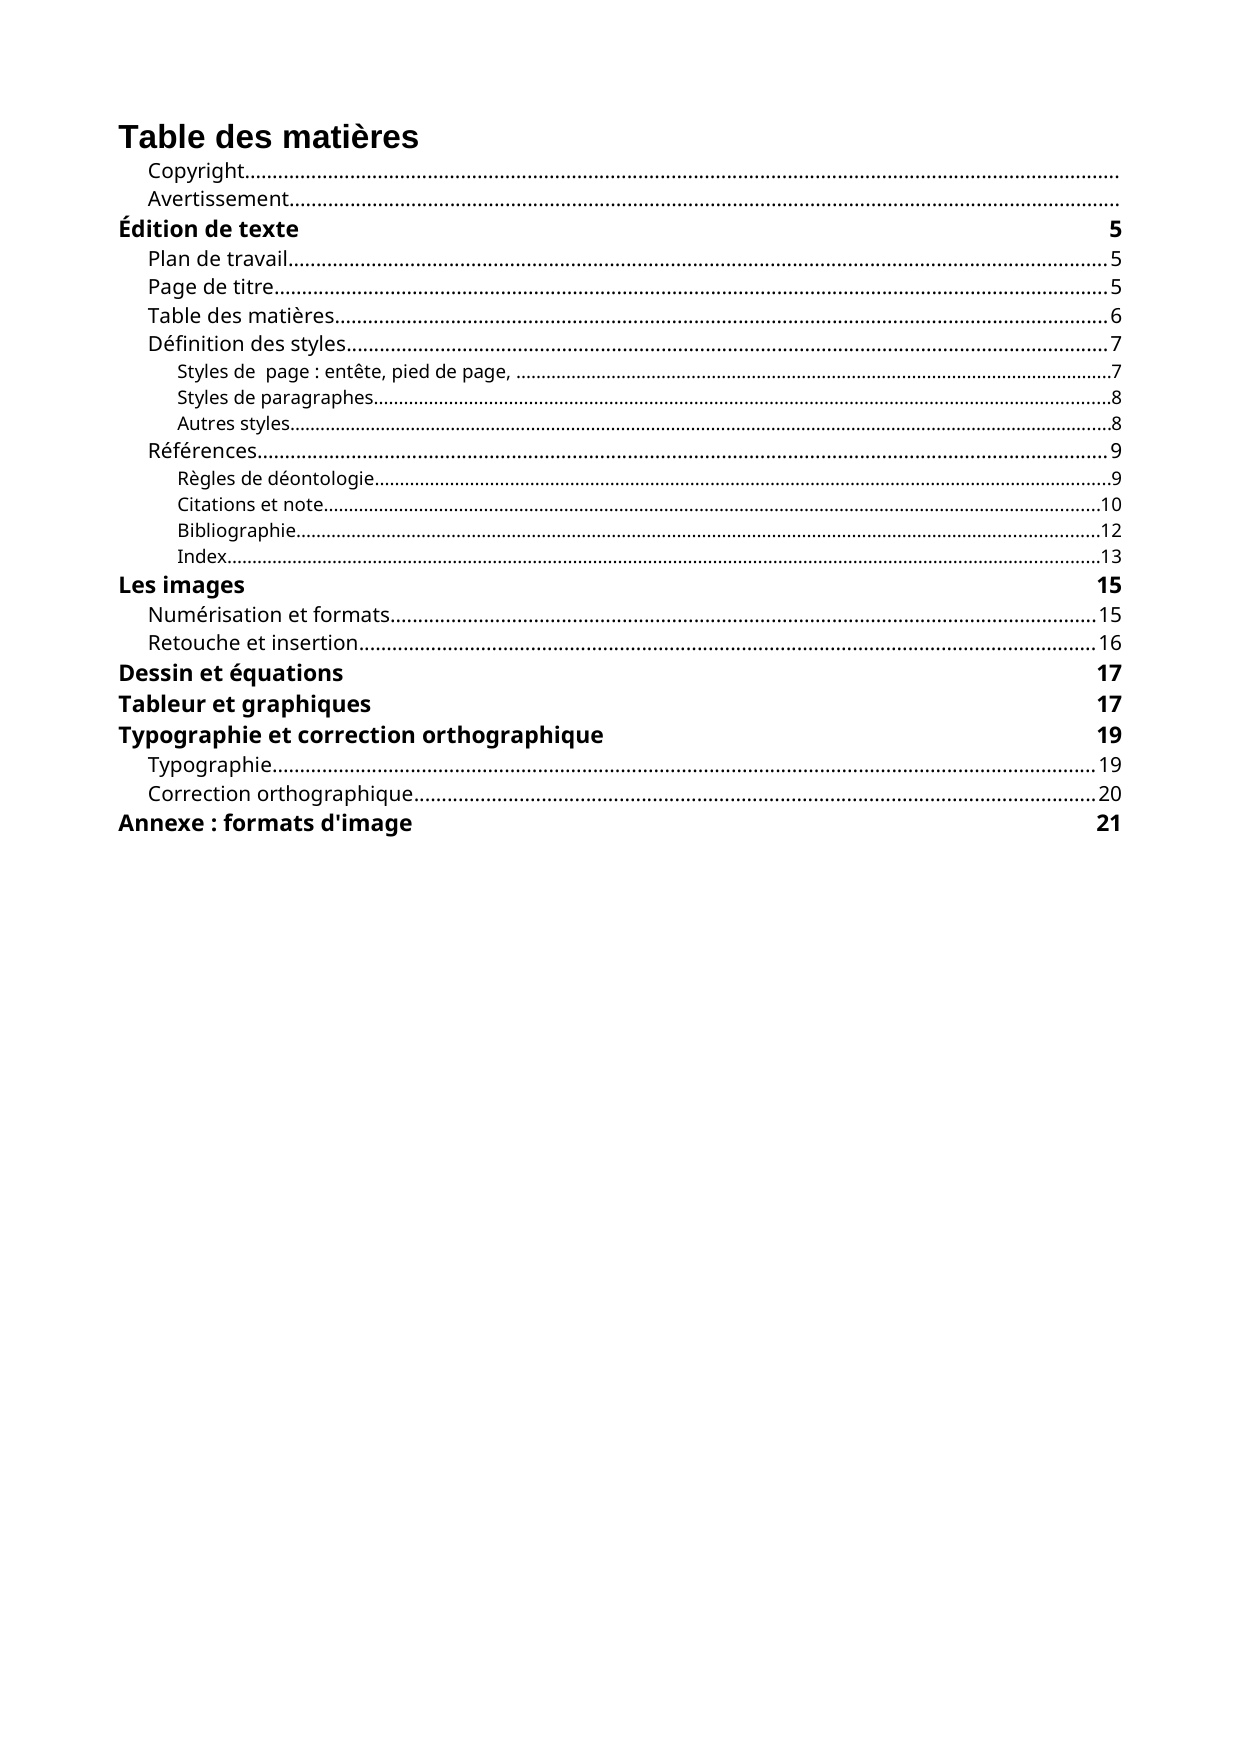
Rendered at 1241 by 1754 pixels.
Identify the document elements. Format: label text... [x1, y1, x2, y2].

text Styles de paragraphes 8 [177, 384, 1122, 410]
text Définition des styles 7 [148, 329, 1122, 358]
text Tableur et graphiques 17 [118, 688, 1122, 719]
text Règles de déontologie 9 [177, 464, 1122, 491]
text Typographie 19 [148, 750, 1122, 778]
text Numérisation et formats 15 [148, 600, 1122, 628]
subtitle Table des matières [118, 118, 1122, 156]
text Édition de texte 5 [118, 213, 1122, 244]
text Bibliographie 12 [177, 517, 1122, 543]
text Copyright [148, 156, 1122, 184]
text Autres styles 8 [177, 410, 1122, 436]
text Retouche et insertion 16 [148, 628, 1122, 657]
text Annexe : formats d'image 21 [118, 807, 1122, 838]
text Les images 15 [118, 569, 1122, 600]
text Références 9 [148, 436, 1122, 464]
text Styles de page : entête, pied de page, ... 7 [177, 358, 1122, 384]
text Page de titre 5 [148, 272, 1122, 301]
text Dessin et équations 17 [118, 657, 1122, 688]
text Plan de travail 5 [148, 244, 1122, 272]
text Correction orthographique 20 [148, 778, 1122, 807]
text Citations et note 10 [177, 491, 1122, 517]
text Avertissement [148, 184, 1122, 213]
text Table des matières 6 [148, 301, 1122, 329]
text Typographie et correction orthographique 19 [118, 719, 1122, 750]
text Index 13 [177, 543, 1122, 569]
